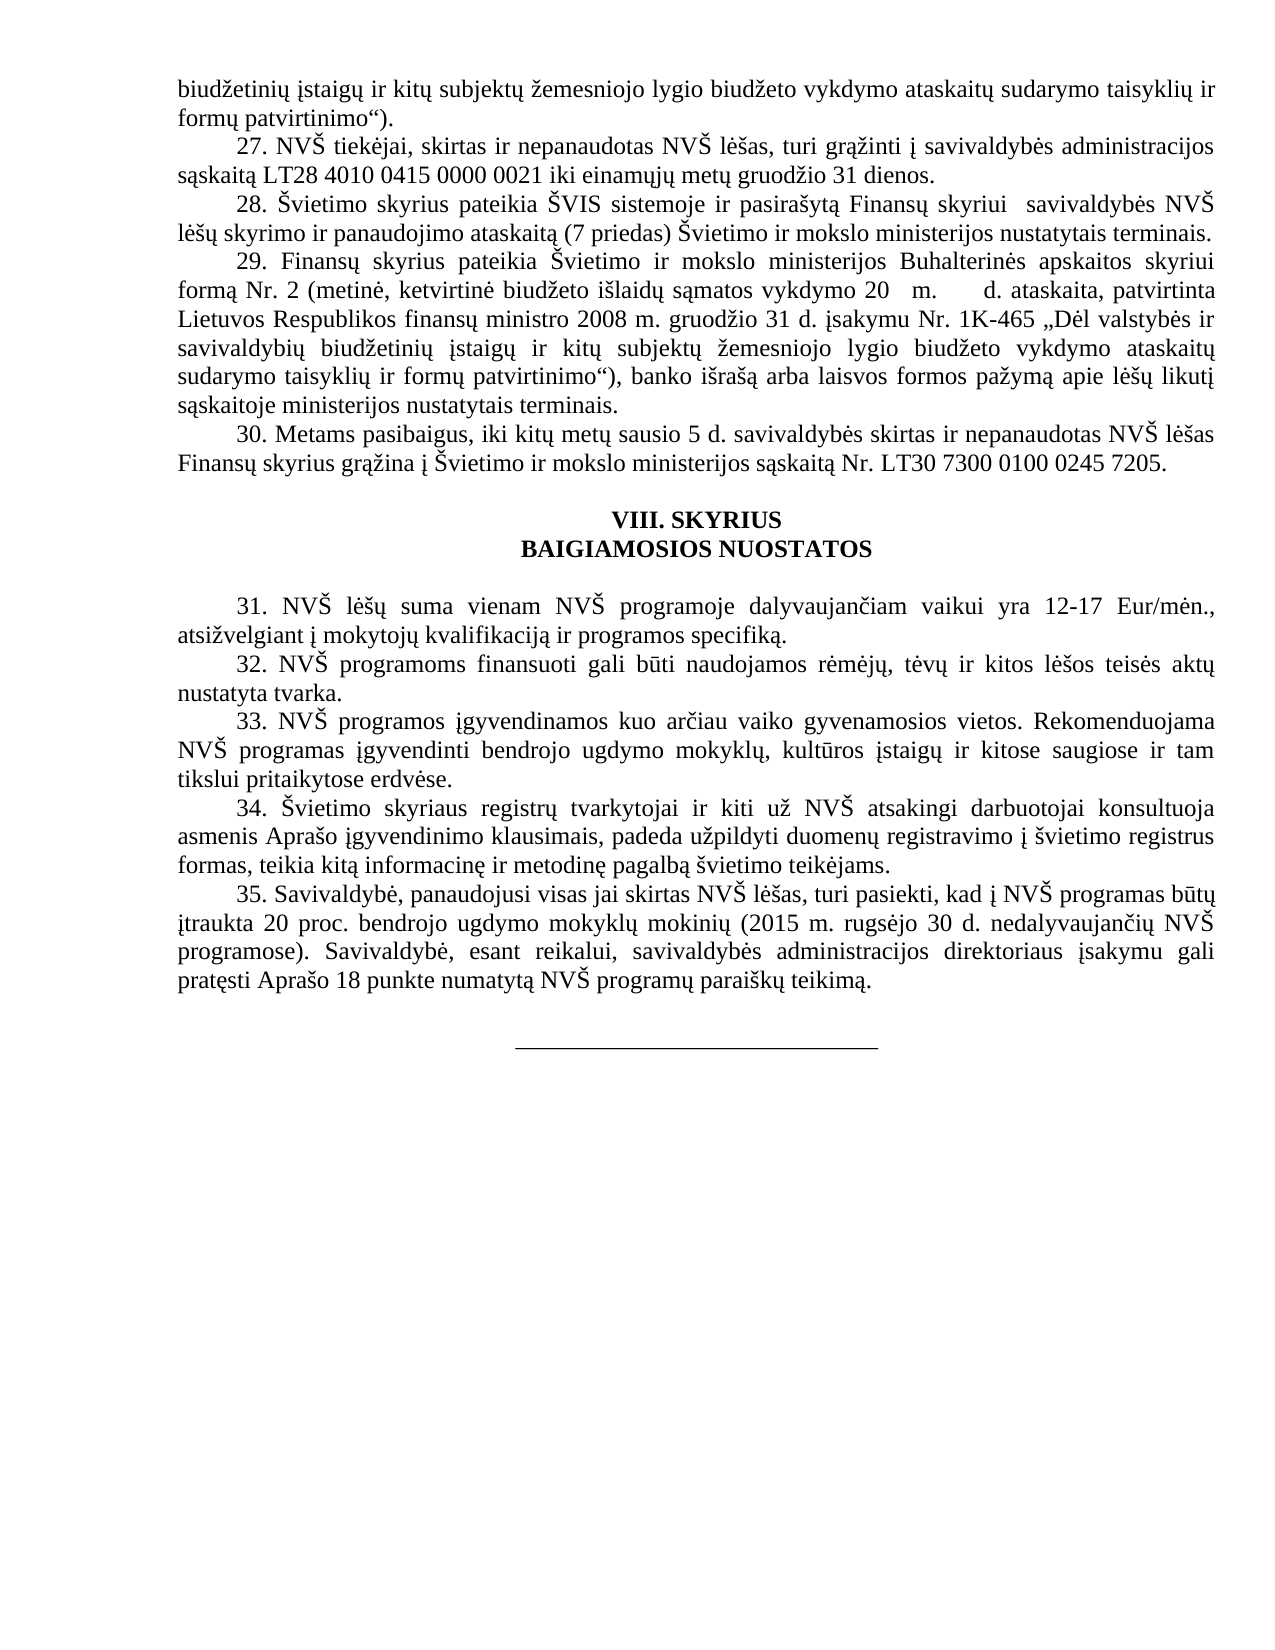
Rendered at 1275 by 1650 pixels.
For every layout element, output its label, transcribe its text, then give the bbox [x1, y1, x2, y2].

text 35. Savivaldybė, panaudojusi visas jai skirtas NVŠ lėšas, turi pasiekti, kad į NVŠ programas būtų įtraukta 20 proc. bendrojo ugdymo mokyklų mokinių (2015 m. rugsėjo 30 d. nedalyvaujančių NVŠ programose). Savivaldybė, esant reikalui, savivaldybės administracijos direktoriaus įsakymu gali pratęsti Aprašo 18 punkte numatytą NVŠ programų paraiškų teikimą. [177, 879, 1216, 994]
text BAIGIAMOSIOS NUOSTATOS [177, 534, 1216, 563]
text 31. NVŠ lėšų suma vienam NVŠ programoje dalyvaujančiam vaikui yra 12-17 Eur/mėn., atsižvelgiant į mokytojų kvalifikaciją ir programos specifiką. [177, 591, 1216, 649]
text _____________________________ [177, 1023, 1216, 1051]
text VIII. SKYRIUS [177, 505, 1216, 534]
text 27. NVŠ tiekėjai, skirtas ir nepanaudotas NVŠ lėšas, turi grąžinti į savivaldybės administracijos sąskaitą LT28 4010 0415 0000 0021 iki einamųjų metų gruodžio 31 dienos. [177, 131, 1216, 189]
text biudžetinių įstaigų ir kitų subjektų žemesniojo lygio biudžeto vykdymo ataskaitų sudarymo taisyklių ir formų patvirtinimo“). [177, 74, 1216, 131]
text 32. NVŠ programoms finansuoti gali būti naudojamos rėmėjų, tėvų ir kitos lėšos teisės aktų nustatyta tvarka. [177, 649, 1216, 706]
text 33. NVŠ programos įgyvendinamos kuo arčiau vaiko gyvenamosios vietos. Rekomenduojama NVŠ programas įgyvendinti bendrojo ugdymo mokyklų, kultūros įstaigų ir kitose saugiose ir tam tikslui pritaikytose erdvėse. [177, 706, 1216, 793]
text 30. Metams pasibaigus, iki kitų metų sausio 5 d. savivaldybės skirtas ir nepanaudotas NVŠ lėšas Finansų skyrius grąžina į Švietimo ir mokslo ministerijos sąskaitą Nr. LT30 7300 0100 0245 7205. [177, 419, 1216, 476]
text 34. Švietimo skyriaus registrų tvarkytojai ir kiti už NVŠ atsakingi darbuotojai konsultuoja asmenis Aprašo įgyvendinimo klausimais, padeda užpildyti duomenų registravimo į švietimo registrus formas, teikia kitą informacinę ir metodinę pagalbą švietimo teikėjams. [177, 793, 1216, 879]
text 28. Švietimo skyrius pateikia ŠVIS sistemoje ir pasirašytą Finansų skyriui savivaldybės NVŠ lėšų skyrimo ir panaudojimo ataskaitą (7 priedas) Švietimo ir mokslo ministerijos nustatytais terminais. [177, 189, 1216, 246]
text 29. Finansų skyrius pateikia Švietimo ir mokslo ministerijos Buhalterinės apskaitos skyriui formą Nr. 2 (metinė, ketvirtinė biudžeto išlaidų sąmatos vykdymo 20 m. d. ataskaita, patvirtinta Lietuvos Respublikos finansų ministro 2008 m. gruodžio 31 d. įsakymu Nr. 1K-465 „Dėl valstybės ir savivaldybių biudžetinių įstaigų ir kitų subjektų žemesniojo lygio biudžeto vykdymo ataskaitų sudarymo taisyklių ir formų patvirtinimo“), banko išrašą arba laisvos formos pažymą apie lėšų likutį sąskaitoje ministerijos nustatytais terminais. [177, 246, 1216, 419]
